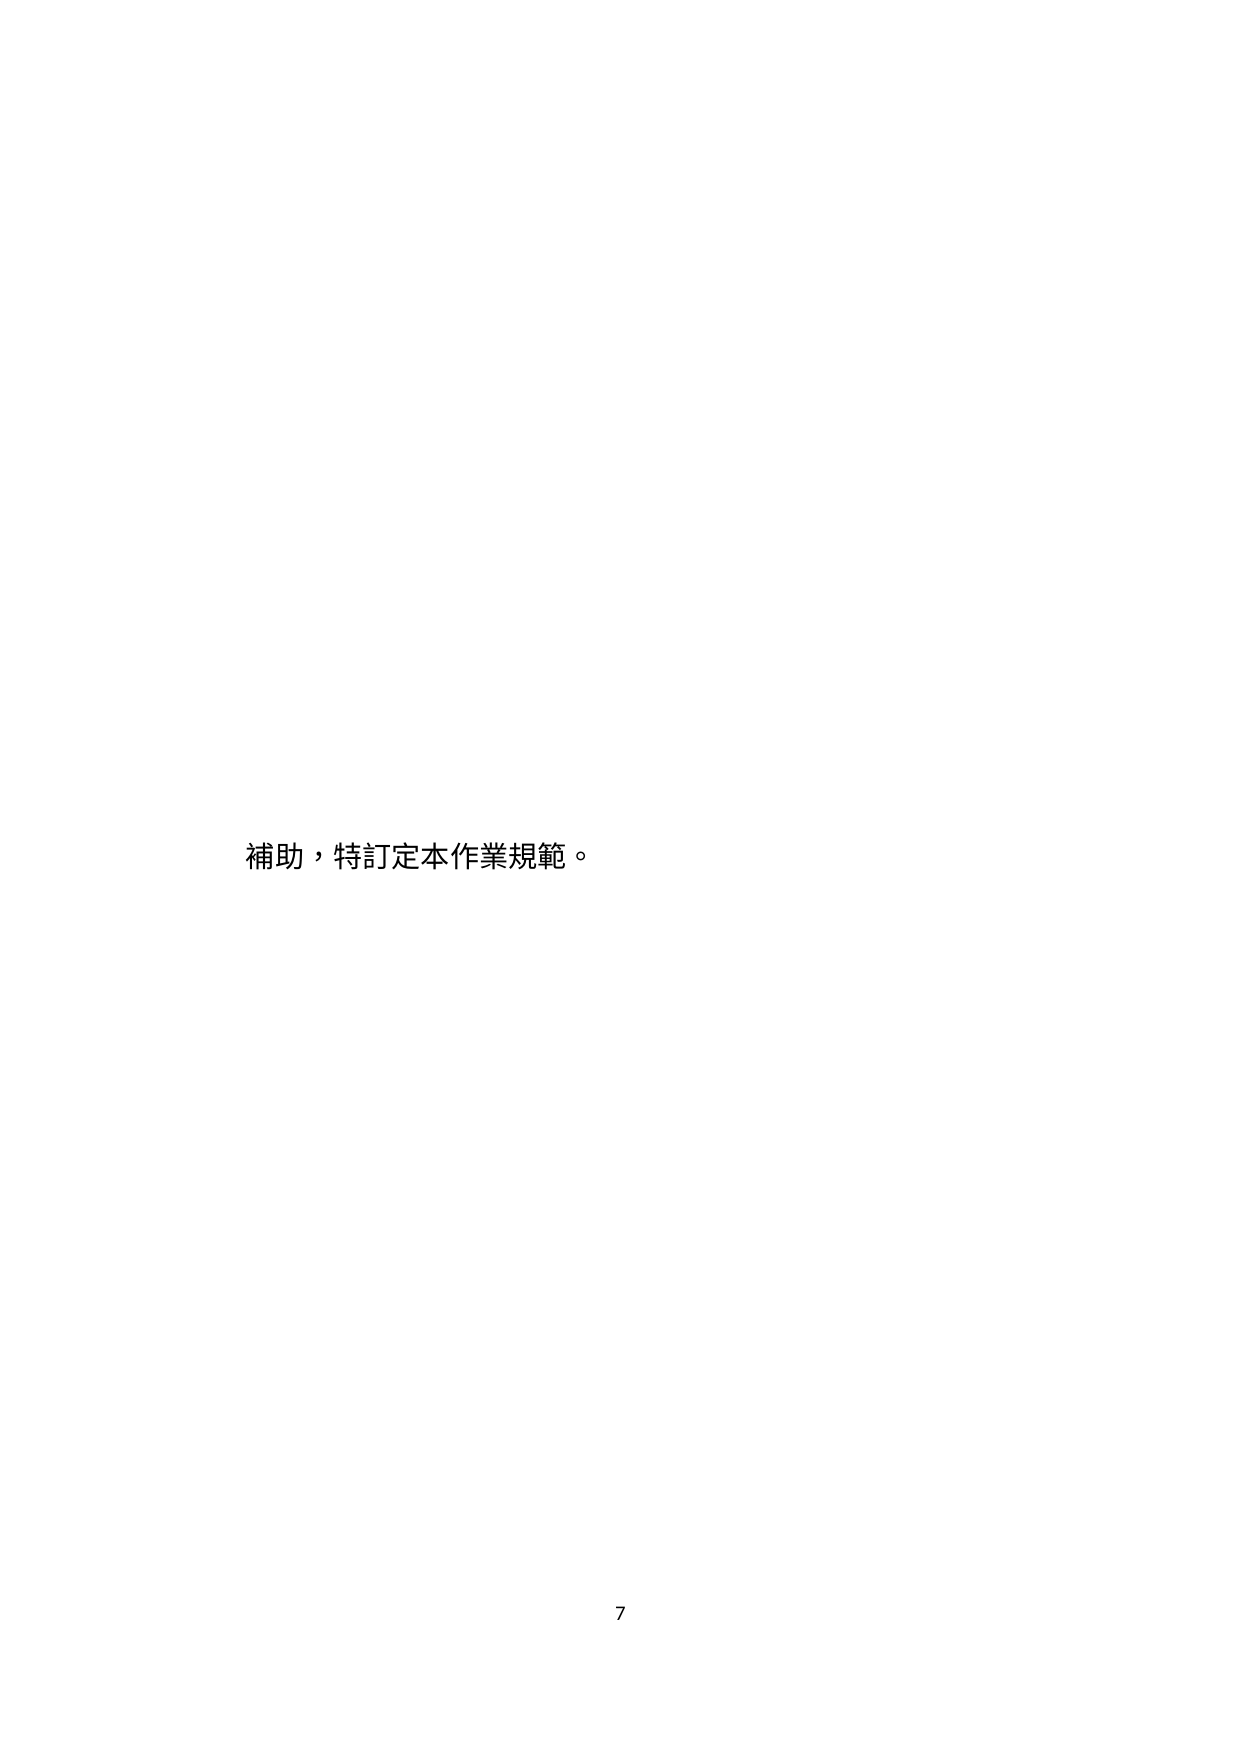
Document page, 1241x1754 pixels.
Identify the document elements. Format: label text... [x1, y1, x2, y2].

text 一、臺北市政府為使身心障礙者有更多展演機會，凡民營事業單位、團體、私立學校辦理活動時，邀請身心障礙藝人表演，可獲得補助，特訂定本作業規範。 [187, 813, 1053, 875]
